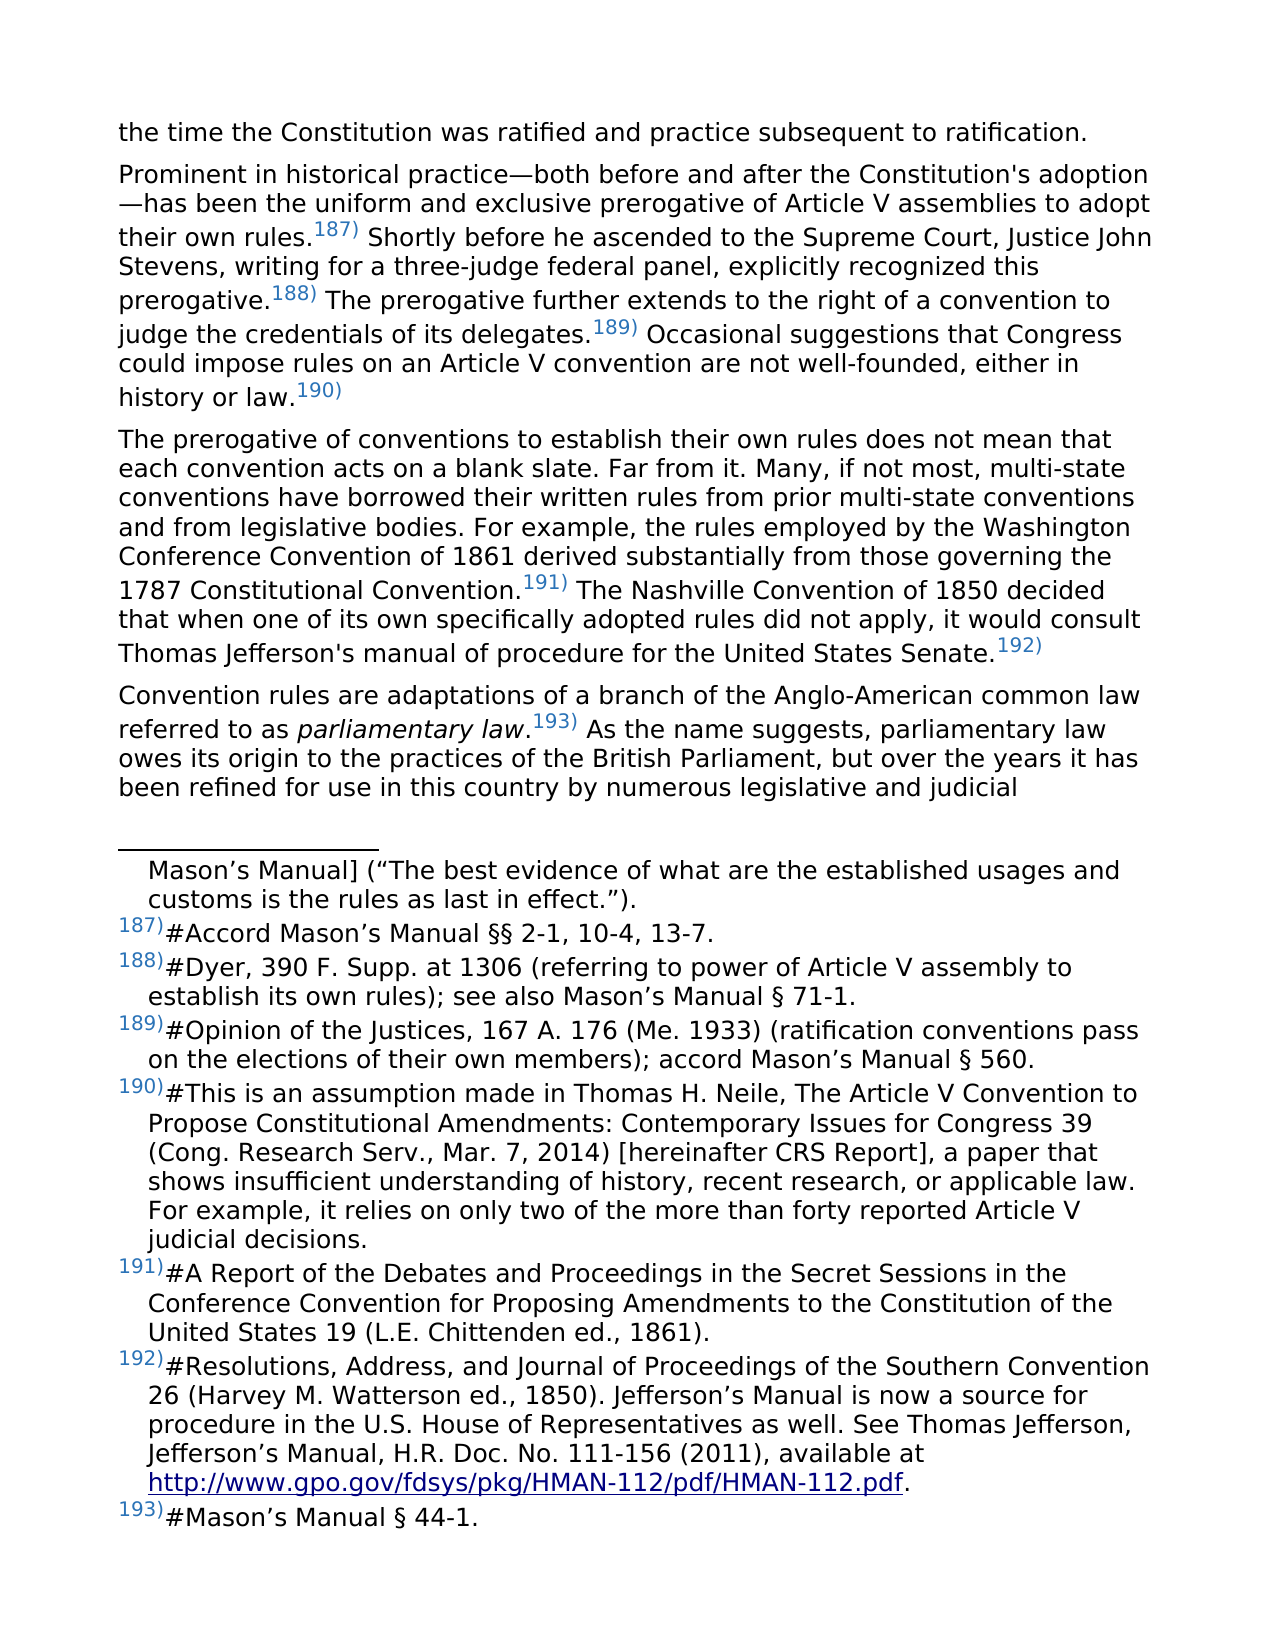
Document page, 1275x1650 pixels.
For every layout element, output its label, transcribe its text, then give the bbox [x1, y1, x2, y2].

text #Dyer, 390 F. Supp. at 1306 (referring to power of Article V assembly to establish its own rules); see also Mason’s Manual § 71-1. [118, 948, 1157, 1012]
text Prominent in historical practice—both before and after the Constitution's adoption—has been the uniform and exclusive prerogative of Article V assemblies to adopt their own rules. Shortly before he ascended to the Supreme Court, Justice John Stevens, writing for a three-judge federal panel, explicitly recognized this prerogative. The prerogative further extends to the right of a convention to judge the credentials of its delegates. Occasional suggestions that Congress could impose rules on an Article V convention are not well-founded, either in history or law. [118, 160, 1157, 413]
text #Resolutions, Address, and Journal of Proceedings of the Southern Convention 26 (Harvey M. Watterson ed., 1850). Jefferson’s Manual is now a source for procedure in the U.S. House of Representatives as well. See Thomas Jefferson, Jefferson’s Manual, H.R. Doc. No. 111-156 (2011), available at http://www.gpo.gov/fdsys/pkg/HMAN-112/pdf/HMAN-112.pdf. [118, 1347, 1157, 1498]
text Mason’s Manual] (“The best evidence of what are the established usages and customs is the rules as last in effect.”). [118, 856, 1157, 914]
text #Mason’s Manual § 44-1. [118, 1498, 1157, 1532]
text #Accord Mason’s Manual §§ 2-1, 10-4, 13-7. [118, 914, 1157, 948]
text #Opinion of the Justices, 167 A. 176 (Me. 1933) (ratification conventions pass on the elections of their own members); accord Mason’s Manual § 560. [118, 1012, 1157, 1075]
text The prerogative of conventions to establish their own rules does not mean that each convention acts on a blank slate. Far from it. Many, if not most, multi-state conventions have borrowed their written rules from prior multi-state conventions and from legislative bodies. For example, the rules employed by the Washington Conference Convention of 1861 derived substantially from those governing the 1787 Constitutional Convention. The Nashville Convention of 1850 decided that when one of its own specifically adopted rules did not apply, it would consult Thomas Jefferson's manual of procedure for the United States Senate. [118, 425, 1157, 668]
text #A Report of the Debates and Proceedings in the Secret Sessions in the Conference Convention for Proposing Amendments to the Constitution of the United States 19 (L.E. Chittenden ed., 1861). [118, 1255, 1157, 1347]
text #This is an assumption made in Thomas H. Neile, The Article V Convention to Propose Constitutional Amendments: Contemporary Issues for Congress 39 (Cong. Research Serv., Mar. 7, 2014) [hereinafter CRS Report], a paper that shows insufficient understanding of history, recent research, or applicable law. For example, it relies on only two of the more than forty reported Article V judicial decisions. [118, 1075, 1157, 1255]
text the time the Constitution was ratified and practice subsequent to ratification. [118, 118, 1157, 147]
text Convention rules are adaptations of a branch of the Anglo-American common law referred to as parliamentary law. As the name suggests, parliamentary law owes its origin to the practices of the British Parliament, but over the years it has been refined for use in this country by numerous legislative and judicial precedents. Parliamentary law applies to both private and public bodies, including legislatures and conventions. An example of a rule of parliamentary law is that convention decisions are rendered by a majority of those voting. [118, 681, 1157, 802]
